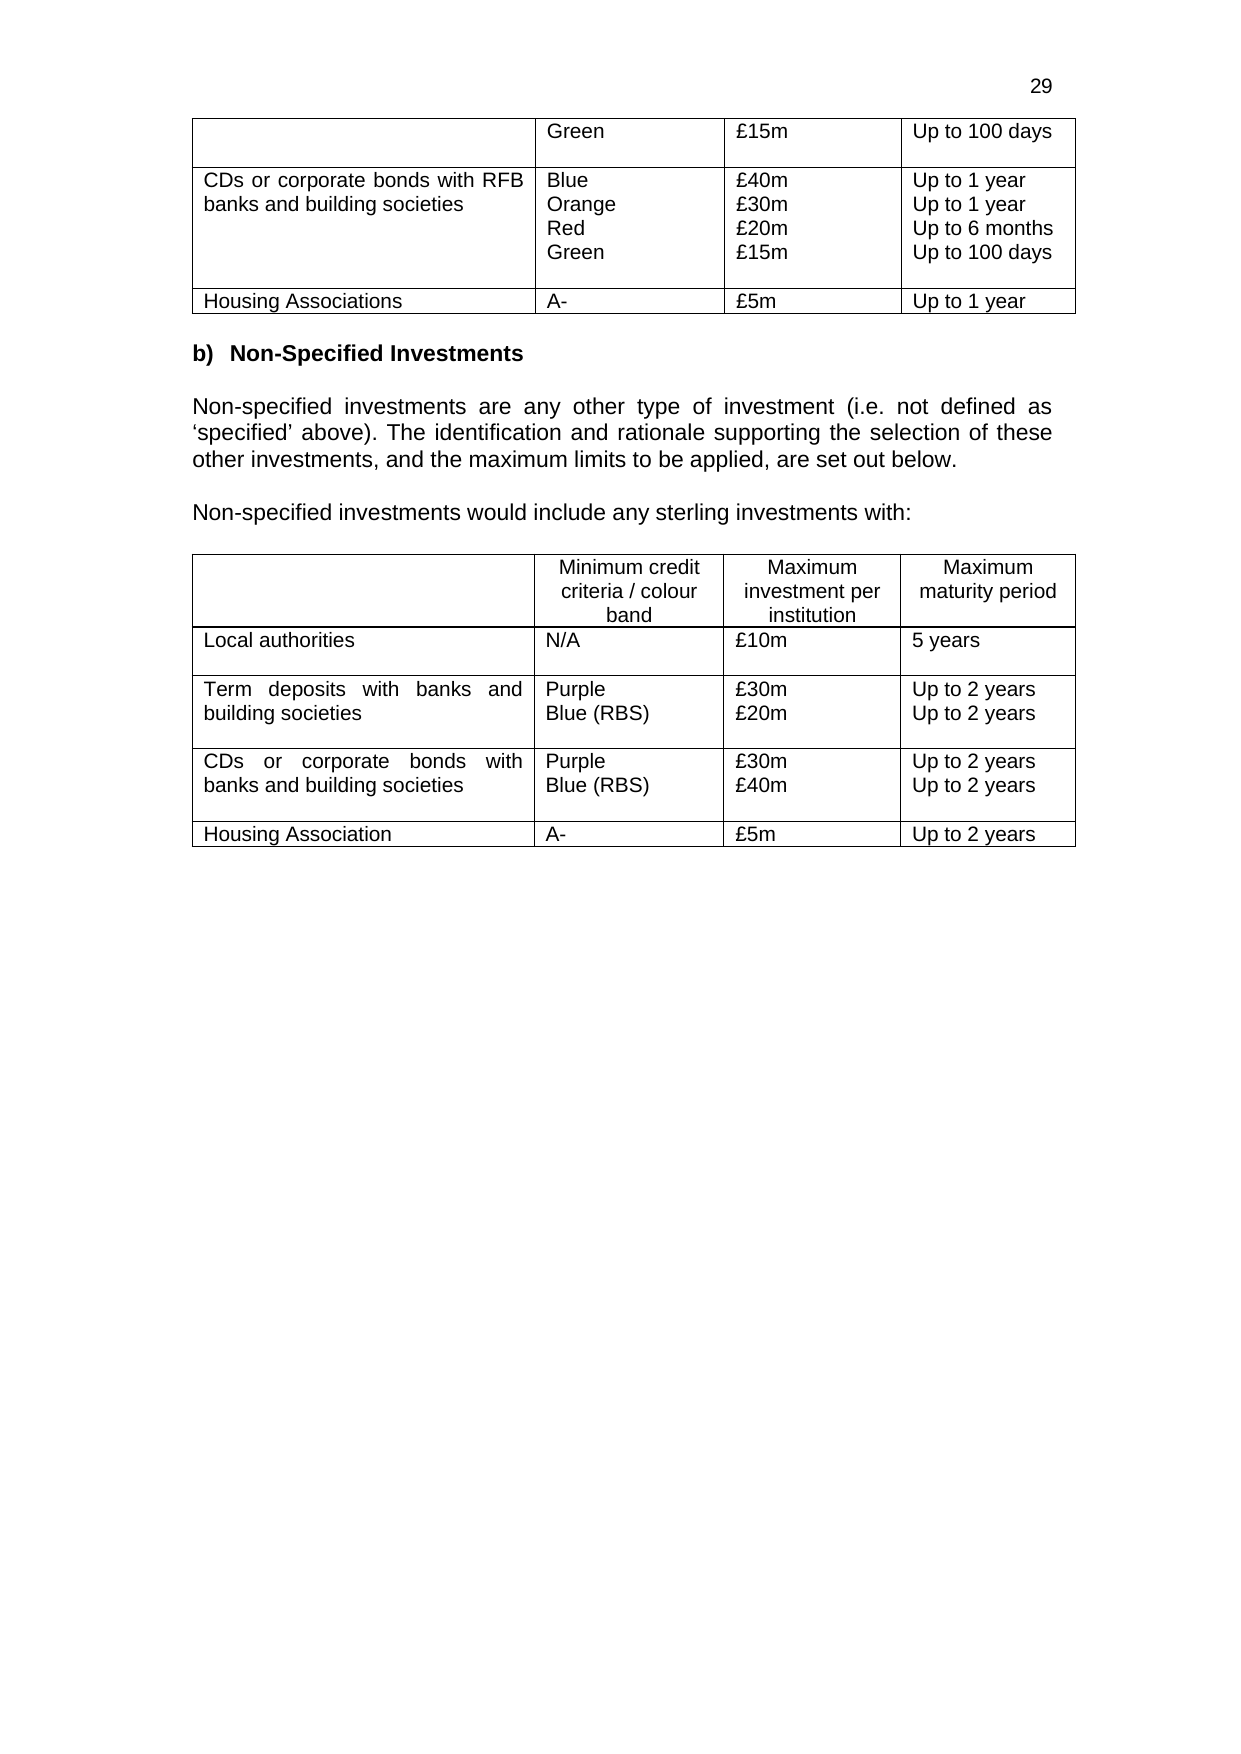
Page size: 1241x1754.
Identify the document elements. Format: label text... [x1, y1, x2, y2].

table_cell 5 years [901, 628, 1075, 675]
table_cell Up to 2 years Up to 2 years [901, 676, 1075, 748]
table_cell N/A [535, 628, 723, 675]
table_cell Housing Associations [193, 289, 535, 313]
table_cell A- [536, 289, 724, 313]
table_cell Up to 2 years Up to 2 years [901, 749, 1075, 821]
table_cell £5m [725, 289, 901, 313]
table_cell [193, 119, 535, 167]
table_cell Purple Blue (RBS) [535, 676, 723, 748]
table_cell £30m £20m [724, 676, 900, 748]
table_cell Purple Blue (RBS) [535, 749, 723, 821]
table_cell CDs or corporate bonds with RFB banks and building societies [193, 168, 535, 288]
table_cell £15m [725, 119, 901, 167]
table_cell Up to 2 years [901, 822, 1075, 846]
table_cell £10m [724, 628, 900, 675]
text Non-specified investments are any other type of investment (i.e. not defined as ‘specified’ above). The identification and rationale supporting the selection of these other investments, and the maximum limits to be applied, are set out below. [192, 393, 1053, 472]
table_cell Blue Orange Red Green [536, 168, 724, 288]
table_cell A- [535, 822, 723, 846]
table_cell Housing Association [193, 822, 534, 846]
table_cell £40m £30m £20m £15m [725, 168, 901, 288]
table_cell CDs or corporate bonds with banks and building societies [193, 749, 534, 821]
table_header [193, 555, 534, 626]
text b) Non-Specified Investments [192, 340, 1053, 367]
table_cell Green [536, 119, 724, 167]
table_cell Local authorities [193, 628, 534, 675]
text Non-specified investments would include any sterling investments with: [192, 498, 1053, 525]
table_cell Term deposits with banks and building societies [193, 676, 534, 748]
table_header Maximum investment per institution [724, 555, 900, 626]
table_cell Up to 1 year [902, 289, 1075, 313]
table_header Minimum credit criteria / colour band [535, 555, 723, 626]
table_header Maximum maturity period [901, 555, 1075, 626]
table_cell Up to 1 year Up to 1 year Up to 6 months Up to 100 days [902, 168, 1075, 288]
table_cell £5m [724, 822, 900, 846]
table_cell £30m £40m [724, 749, 900, 821]
table_cell Up to 100 days [902, 119, 1075, 167]
